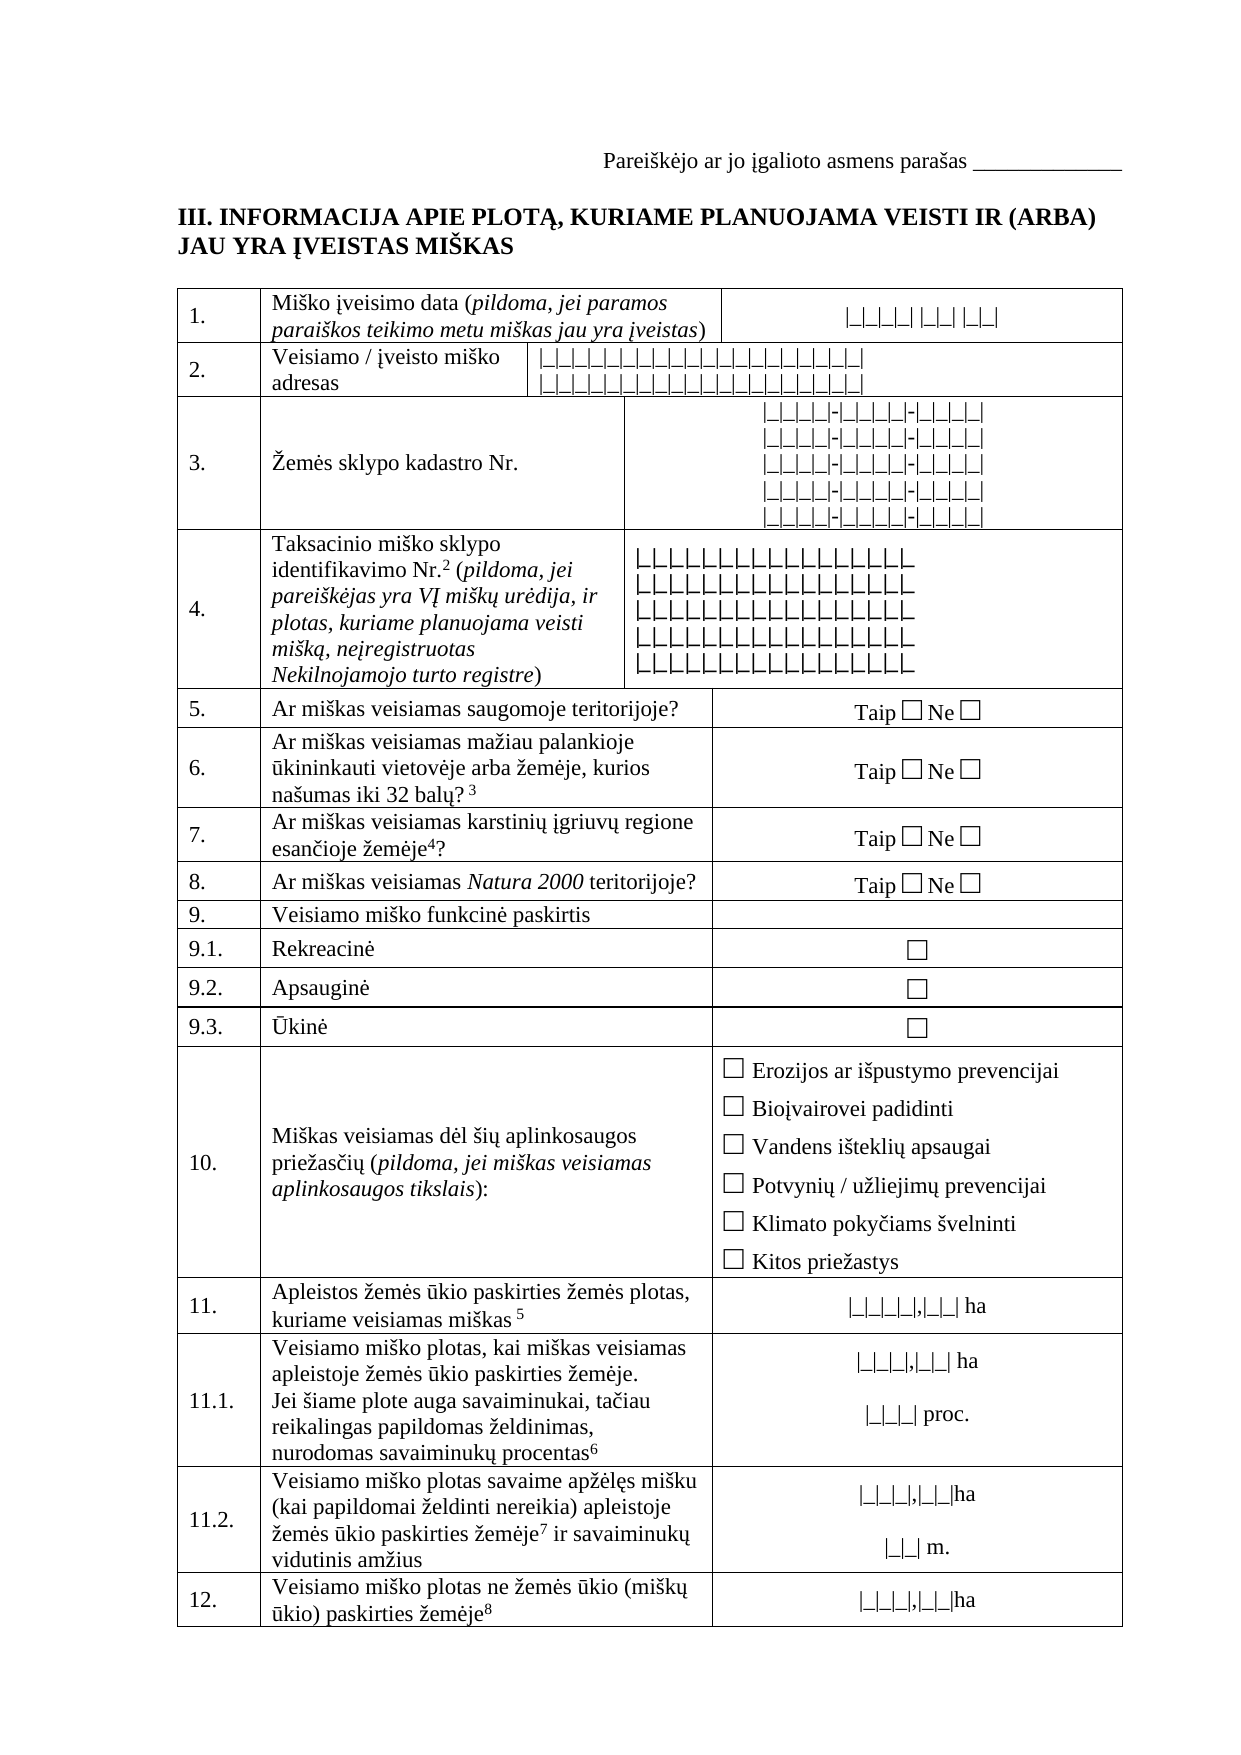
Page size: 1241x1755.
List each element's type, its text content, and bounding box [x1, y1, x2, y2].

table_cell |_|_|_|,|_|_|ha |_|_| m. [713, 1467, 1122, 1572]
table_cell □ [713, 968, 1122, 1006]
table_cell 4. [178, 530, 260, 688]
table_header Miško įveisimo data (pildoma, jei paramos paraiškos teikimo metu miškas jau yra įveistas) [261, 289, 721, 342]
table_cell Ar miškas veisiamas Natura 2000 teritorijoje? [261, 862, 712, 900]
table_cell 11.2. [178, 1467, 260, 1572]
table_header 1. [178, 289, 260, 342]
table_cell 8. [178, 862, 260, 900]
text III. INFORMACIJA APIE plotą, kuriame planuojama VEISTI ir (arba) JAU YRA įveistas miškas [177, 202, 1122, 259]
table_cell 2. [178, 343, 260, 396]
table_cell Veisiamo / įveisto miško adresas [261, 343, 527, 396]
table_cell Rekreacinė [261, 929, 712, 967]
table_cell Miškas veisiamas dėl šių aplinkosaugos priežasčių (pildoma, jei miškas veisiamas aplinkosaugos tikslais): [261, 1047, 712, 1277]
table_cell Taip □ Ne □ [713, 689, 1122, 727]
table_cell Apleistos žemės ūkio paskirties žemės plotas, kuriame veisiamas miškas 5 [261, 1278, 712, 1333]
table_cell Apsauginė [261, 968, 712, 1006]
table_cell Veisiamo miško plotas ne žemės ūkio (miškų ūkio) paskirties žemėje8 [261, 1573, 712, 1626]
table_cell |_|_|_|_|_|_|_|_|_|_|_|_|_|_|_|_|_ |_|_|_|_|_|_|_|_|_|_|_|_|_|_|_|_|_ |_|_|_|_|_|_|_|_|_|_|_|_|_|_|_|_|_ |_|_|_|_|_|_|_|_|_|_|_|_|_|_|_|_|_ |_|_|_|_|_|_|_|_|_|_|_|_|_|_|_|_|_ [625, 530, 1122, 688]
table_cell Ar miškas veisiamas karstinių įgriuvų regione esančioje žemėje4? [261, 808, 712, 861]
table_cell 9.1. [178, 929, 260, 967]
table_cell 10. [178, 1047, 260, 1277]
table_cell 11.1. [178, 1334, 260, 1466]
table_cell Veisiamo miško plotas savaime apžėlęs mišku (kai papildomai želdinti nereikia) apleistoje žemės ūkio paskirties žemėje7 ir savaiminukų vidutinis amžius [261, 1467, 712, 1572]
table_cell Ūkinė [261, 1008, 712, 1046]
table_cell □ Erozijos ar išpustymo prevencijai □ Bioįvairovei padidinti □ Vandens išteklių apsaugai □ Potvynių / užliejimų prevencijai □ Klimato pokyčiams švelninti □ Kitos priežastys [713, 1047, 1122, 1277]
table_cell 12. [178, 1573, 260, 1626]
table_cell Taip □ Ne □ [713, 862, 1122, 900]
table_cell |_|_|_|,|_|_| ha |_|_|_| proc. [713, 1334, 1122, 1466]
table_cell Veisiamo miško plotas, kai miškas veisiamas apleistoje žemės ūkio paskirties žemėje. Jei šiame plote auga savaiminukai, tačiau reikalingas papildomas želdinimas, nurodomas savaiminukų procentas6 [261, 1334, 712, 1466]
table_cell Žemės sklypo kadastro Nr. [261, 397, 624, 528]
table_cell |_|_|_|_|-|_|_|_|_|-|_|_|_|_| |_|_|_|_|-|_|_|_|_|-|_|_|_|_| |_|_|_|_|-|_|_|_|_|-|_|_|_|_| |_|_|_|_|-|_|_|_|_|-|_|_|_|_| |_|_|_|_|-|_|_|_|_|-|_|_|_|_| [625, 397, 1122, 528]
table_cell 9. [178, 901, 260, 928]
table_cell □ [713, 1008, 1122, 1046]
table_cell Taip □ Ne □ [713, 728, 1122, 807]
table_cell Ar miškas veisiamas saugomoje teritorijoje? [261, 689, 712, 727]
table_cell 9.3. [178, 1008, 260, 1046]
table_cell 9.2. [178, 968, 260, 1006]
text Pareiškėjo ar jo įgalioto asmens parašas _____________ [177, 147, 1122, 173]
table_cell 7. [178, 808, 260, 861]
table_cell |_|_|_|_|,|_|_| ha [713, 1278, 1122, 1333]
table_cell 6. [178, 728, 260, 807]
table_cell |_|_|_|,|_|_|ha [713, 1573, 1122, 1626]
table_cell Ar miškas veisiamas mažiau palankioje ūkininkauti vietovėje arba žemėje, kurios našumas iki 32 balų? 3 [261, 728, 712, 807]
table_header |_|_|_|_| |_|_| |_|_| [722, 289, 1122, 342]
table_cell □ [713, 929, 1122, 967]
table_cell Taksacinio miško sklypo identifikavimo Nr.2 (pildoma, jei pareiškėjas yra VĮ miškų urėdija, ir plotas, kuriame planuojama veisti mišką, neįregistruotas Nekilnojamojo turto registre) [261, 530, 624, 688]
table_cell Veisiamo miško funkcinė paskirtis [261, 901, 712, 928]
table_cell 5. [178, 689, 260, 727]
table_cell 11. [178, 1278, 260, 1333]
table_cell [713, 901, 1122, 928]
table_cell |_|_|_|_|_|_|_|_|_|_|_|_|_|_|_|_|_|_|_|_| |_|_|_|_|_|_|_|_|_|_|_|_|_|_|_|_|_|_|_|_| [528, 343, 1122, 396]
table_cell 3. [178, 397, 260, 528]
table_cell Taip □ Ne □ [713, 808, 1122, 861]
